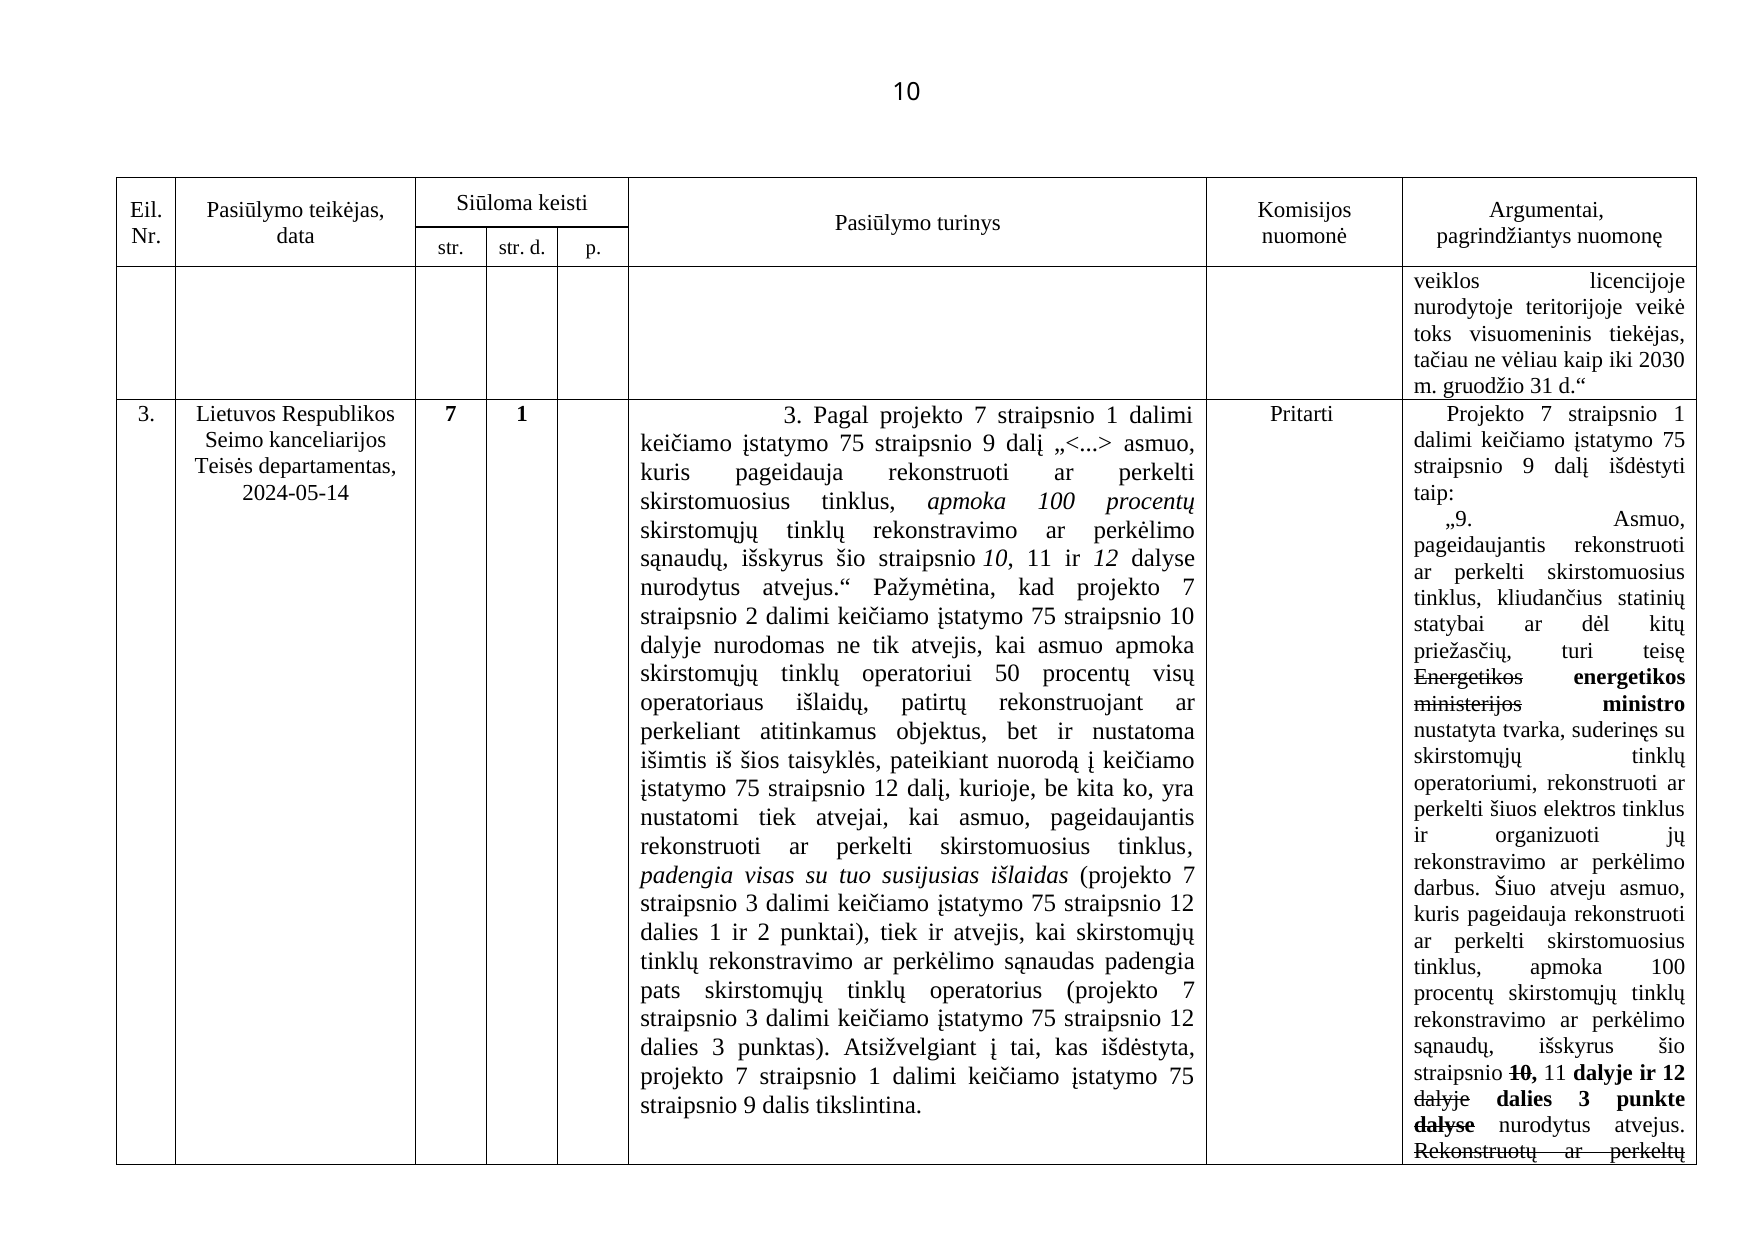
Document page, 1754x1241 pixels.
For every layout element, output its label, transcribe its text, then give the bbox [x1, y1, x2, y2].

table_header Siūloma keisti [416, 178, 628, 226]
table_cell p. [558, 228, 628, 266]
table_header Eil. Nr. [117, 178, 175, 266]
table_cell 1 [487, 400, 557, 1164]
table_header Pasiūlymo teikėjas, data [176, 178, 415, 266]
table_cell Pritarti [1207, 400, 1402, 1164]
table_cell str. [416, 228, 486, 266]
table_cell 3. Pagal projekto 7 straipsnio 1 dalimi keičiamo įstatymo 75 straipsnio 9 dalį „<...> asmuo, kuris pageidauja rekonstruoti ar perkelti skirstomuosius tinklus, apmoka 100 procentų skirstomųjų tinklų rekonstravimo ar perkėlimo sąnaudų, išskyrus šio straipsnio 10, 11 ir 12 dalyse nurodytus atvejus.“ Pažymėtina, kad projekto 7 straipsnio 2 dalimi keičiamo įstatymo 75 straipsnio 10 dalyje nurodomas ne tik atvejis, kai asmuo apmoka skirstomųjų tinklų operatoriui 50 procentų visų operatoriaus išlaidų, patirtų rekonstruojant ar perkeliant atitinkamus objektus, bet ir nustatoma išimtis iš šios taisyklės, pateikiant nuorodą į keičiamo įstatymo 75 straipsnio 12 dalį, kurioje, be kita ko, yra nustatomi tiek atvejai, kai asmuo, pageidaujantis rekonstruoti ar perkelti skirstomuosius tinklus, padengia visas su tuo susijusias išlaidas (projekto 7 straipsnio 3 dalimi keičiamo įstatymo 75 straipsnio 12 dalies 1 ir 2 punktai), tiek ir atvejis, kai skirstomųjų tinklų rekonstravimo ar perkėlimo sąnaudas padengia pats skirstomųjų tinklų operatorius (projekto 7 straipsnio 3 dalimi keičiamo įstatymo 75 straipsnio 12 dalies 3 punktas). Atsižvelgiant į tai, kas išdėstyta, projekto 7 straipsnio 1 dalimi keičiamo įstatymo 75 straipsnio 9 dalis tikslintina. [629, 400, 1206, 1164]
table_header Komisijos nuomonė [1207, 178, 1402, 266]
table_header Argumentai, pagrindžiantys nuomonę [1403, 178, 1696, 266]
table_cell veiklos licencijoje nurodytoje teritorijoje veikė toks visuomeninis tiekėjas, tačiau ne vėliau kaip iki 2030 m. gruodžio 31 d.“ [1403, 267, 1696, 399]
table_cell [176, 267, 415, 399]
table_header Pasiūlymo turinys [629, 178, 1206, 266]
table_cell 3. [117, 400, 175, 1164]
table_cell Projekto 7 straipsnio 1 dalimi keičiamo įstatymo 75 straipsnio 9 dalį išdėstyti taip: „9. Asmuo, pageidaujantis rekonstruoti ar perkelti skirstomuosius tinklus, kliudančius statinių statybai ar dėl kitų priežasčių, turi teisę Energetikos energetikos ministerijos ministro nustatyta tvarka, suderinęs su skirstomųjų tinklų operatoriumi, rekonstruoti ar perkelti šiuos elektros tinklus ir organizuoti jų rekonstravimo ar perkėlimo darbus. Šiuo atveju asmuo, kuris pageidauja rekonstruoti ar perkelti skirstomuosius tinklus, apmoka 100 procentų skirstomųjų tinklų rekonstravimo ar perkėlimo sąnaudų, išskyrus šio straipsnio 10, 11 dalyje ir 12 dalyje dalies 3 punkte dalyse nurodytus atvejus. Rekonstruotų ar perkeltų skirstomųjų tinklų nuosavybė nekeičiama.“ [1403, 400, 1696, 1164]
table_cell [629, 267, 1206, 399]
table_cell [487, 267, 557, 399]
table_cell 7 [416, 400, 486, 1164]
table_cell [416, 267, 486, 399]
table_cell [558, 400, 628, 1164]
table_cell [558, 267, 628, 399]
table_cell Lietuvos Respublikos Seimo kanceliarijos Teisės departamentas, 2024-05-14 [176, 400, 415, 1164]
table_cell [1207, 267, 1402, 399]
table_cell str. d. [487, 228, 557, 266]
table_cell [117, 267, 175, 399]
